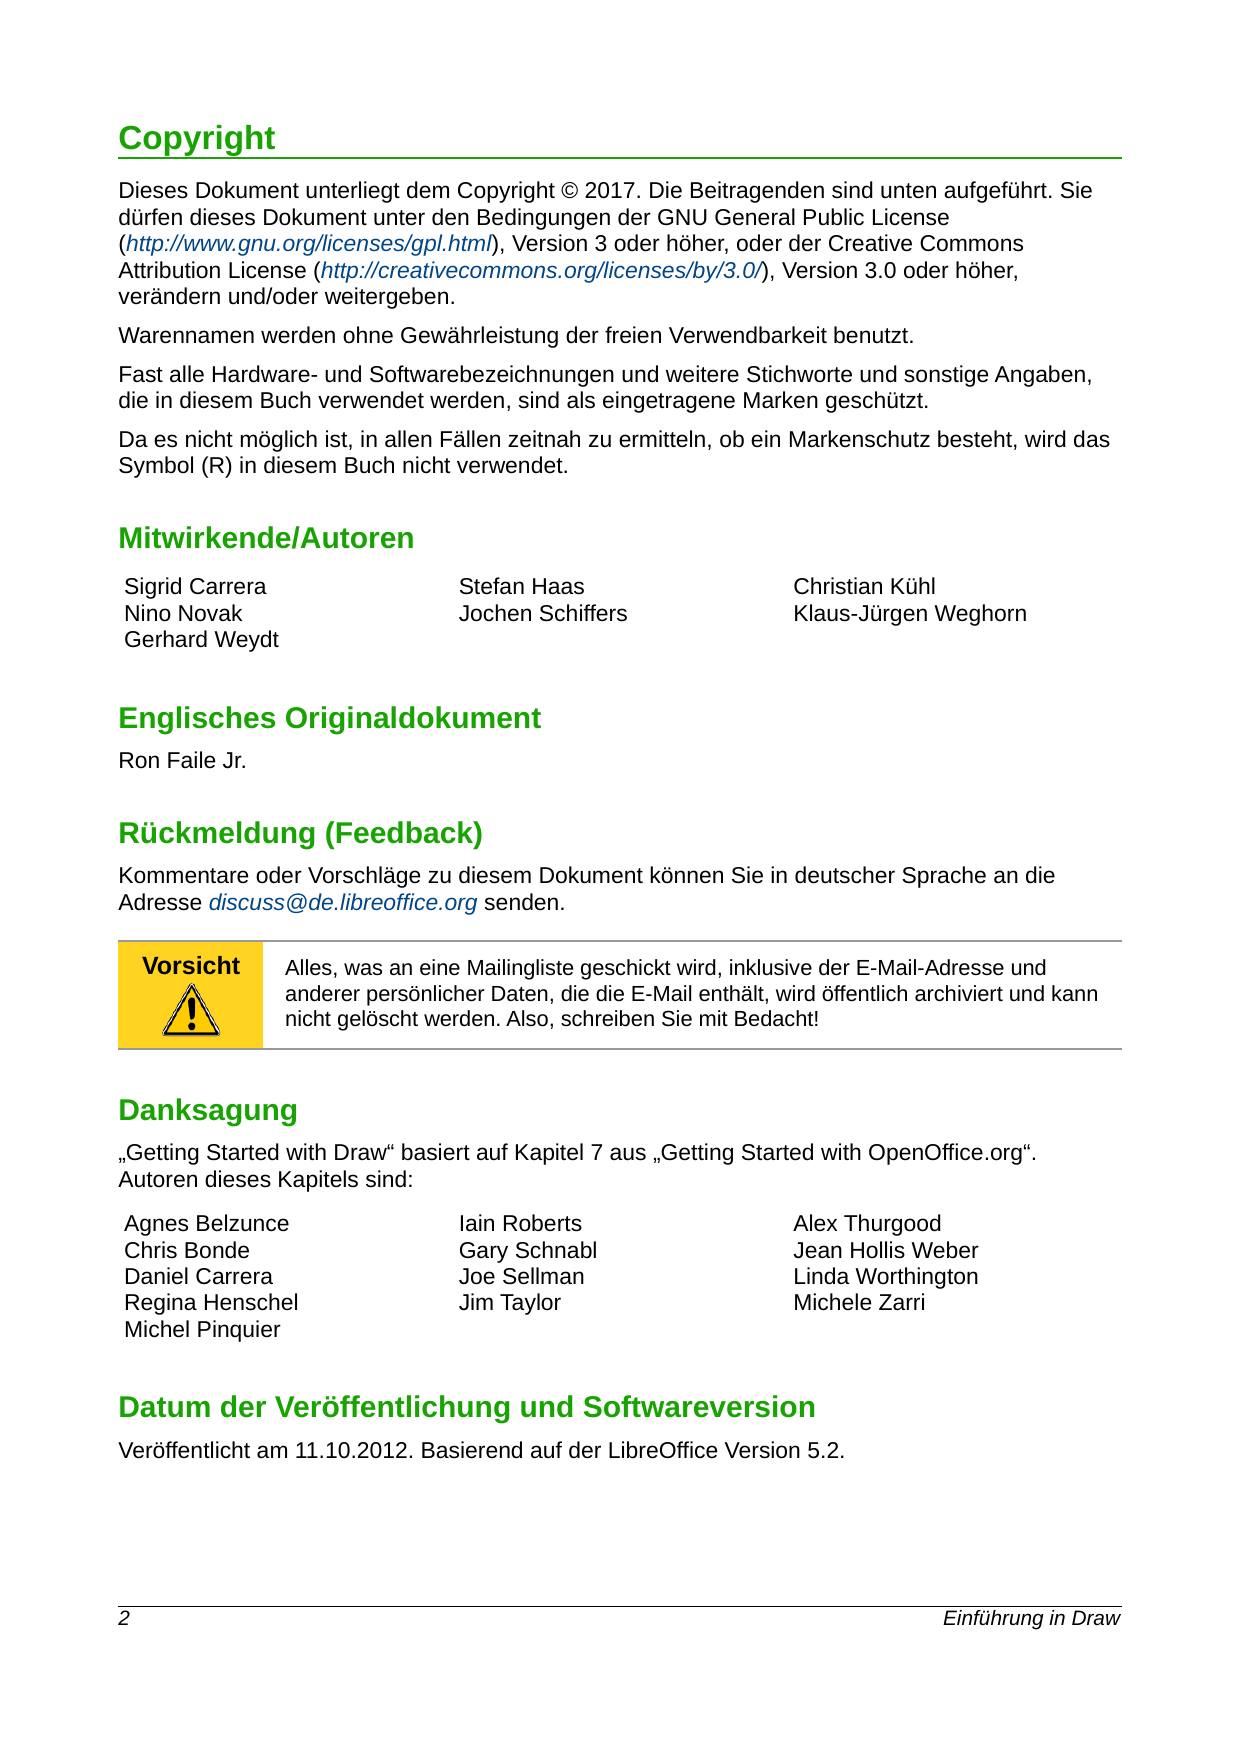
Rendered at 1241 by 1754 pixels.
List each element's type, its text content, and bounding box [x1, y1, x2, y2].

table_header Alles, was an eine Mailingliste geschickt wird, inklusive der E-Mail-Adresse und anderer persönlicher Daten, die die E-Mail enthält, wird öffentlich archiviert und kann nicht gelöscht werden. Also, schreiben Sie mit Bedacht! [264, 942, 1122, 1048]
table_header Agnes Belzunce Chris Bonde Daniel Carrera Regina Henschel Michel Pinquier [118, 1205, 453, 1360]
table_header Iain Roberts Gary Schnabl Joe Sellman Jim Taylor [453, 1205, 787, 1360]
text „Getting Started with Draw“ basiert auf Kapitel 7 aus „Getting Started with OpenOffice.org“. Autoren dieses Kapitels sind: [118, 1139, 1122, 1192]
text Warennamen werden ohne Gewährleistung der freien Verwendbarkeit benutzt. [118, 322, 1122, 348]
table_header Vorsicht [118, 942, 263, 1048]
table_header Christian Kühl Klaus-Jürgen Weghorn [788, 568, 1122, 671]
text Mitwirkende/Autoren [118, 521, 1122, 555]
text Ron Faile Jr. [118, 747, 1122, 773]
text Rückmeldung (Feedback) [118, 815, 1122, 850]
text Englisches Originaldokument [118, 700, 1122, 734]
table_header Stefan Haas Jochen Schiffers [453, 568, 787, 671]
text Veröffentlicht am 11.10.2012. Basierend auf der LibreOffice Version 5.2. [118, 1437, 1122, 1463]
text Kommentare oder Vorschläge zu diesem Dokument können Sie in deutscher Sprache an die Adresse discuss@de.libreoffice.org senden. [118, 862, 1122, 915]
text Dieses Dokument unterliegt dem Copyright © 2017. Die Beitragenden sind unten aufgeführt. Sie dürfen dieses Dokument unter den Bedingungen der GNU General Public License (http://www.gnu.org/licenses/gpl.html), Version 3 oder höher, oder der Creative Commons Attribution License (http://creativecommons.org/licenses/by/3.0/), Version 3.0 oder höher, verändern und/oder weitergeben. [118, 177, 1122, 309]
text Da es nicht möglich ist, in allen Fällen zeitnah zu ermitteln, ob ein Markenschutz besteht, wird das Symbol (R) in diesem Buch nicht verwendet. [118, 426, 1122, 478]
text Datum der Veröffentlichung und Softwareversion [118, 1390, 1122, 1424]
text Copyright [118, 118, 1122, 157]
table_header Alex Thurgood Jean Hollis Weber Linda Worthington Michele Zarri [788, 1205, 1122, 1360]
picture [158, 979, 224, 1040]
text Danksagung [118, 1092, 1122, 1127]
table_header Sigrid Carrera Nino Novak Gerhard Weydt [118, 568, 453, 671]
text Fast alle Hardware- und Softwarebezeichnungen und weitere Stichworte und sonstige Angaben, die in diesem Buch verwendet werden, sind als eingetragene Marken geschützt. [118, 361, 1122, 413]
